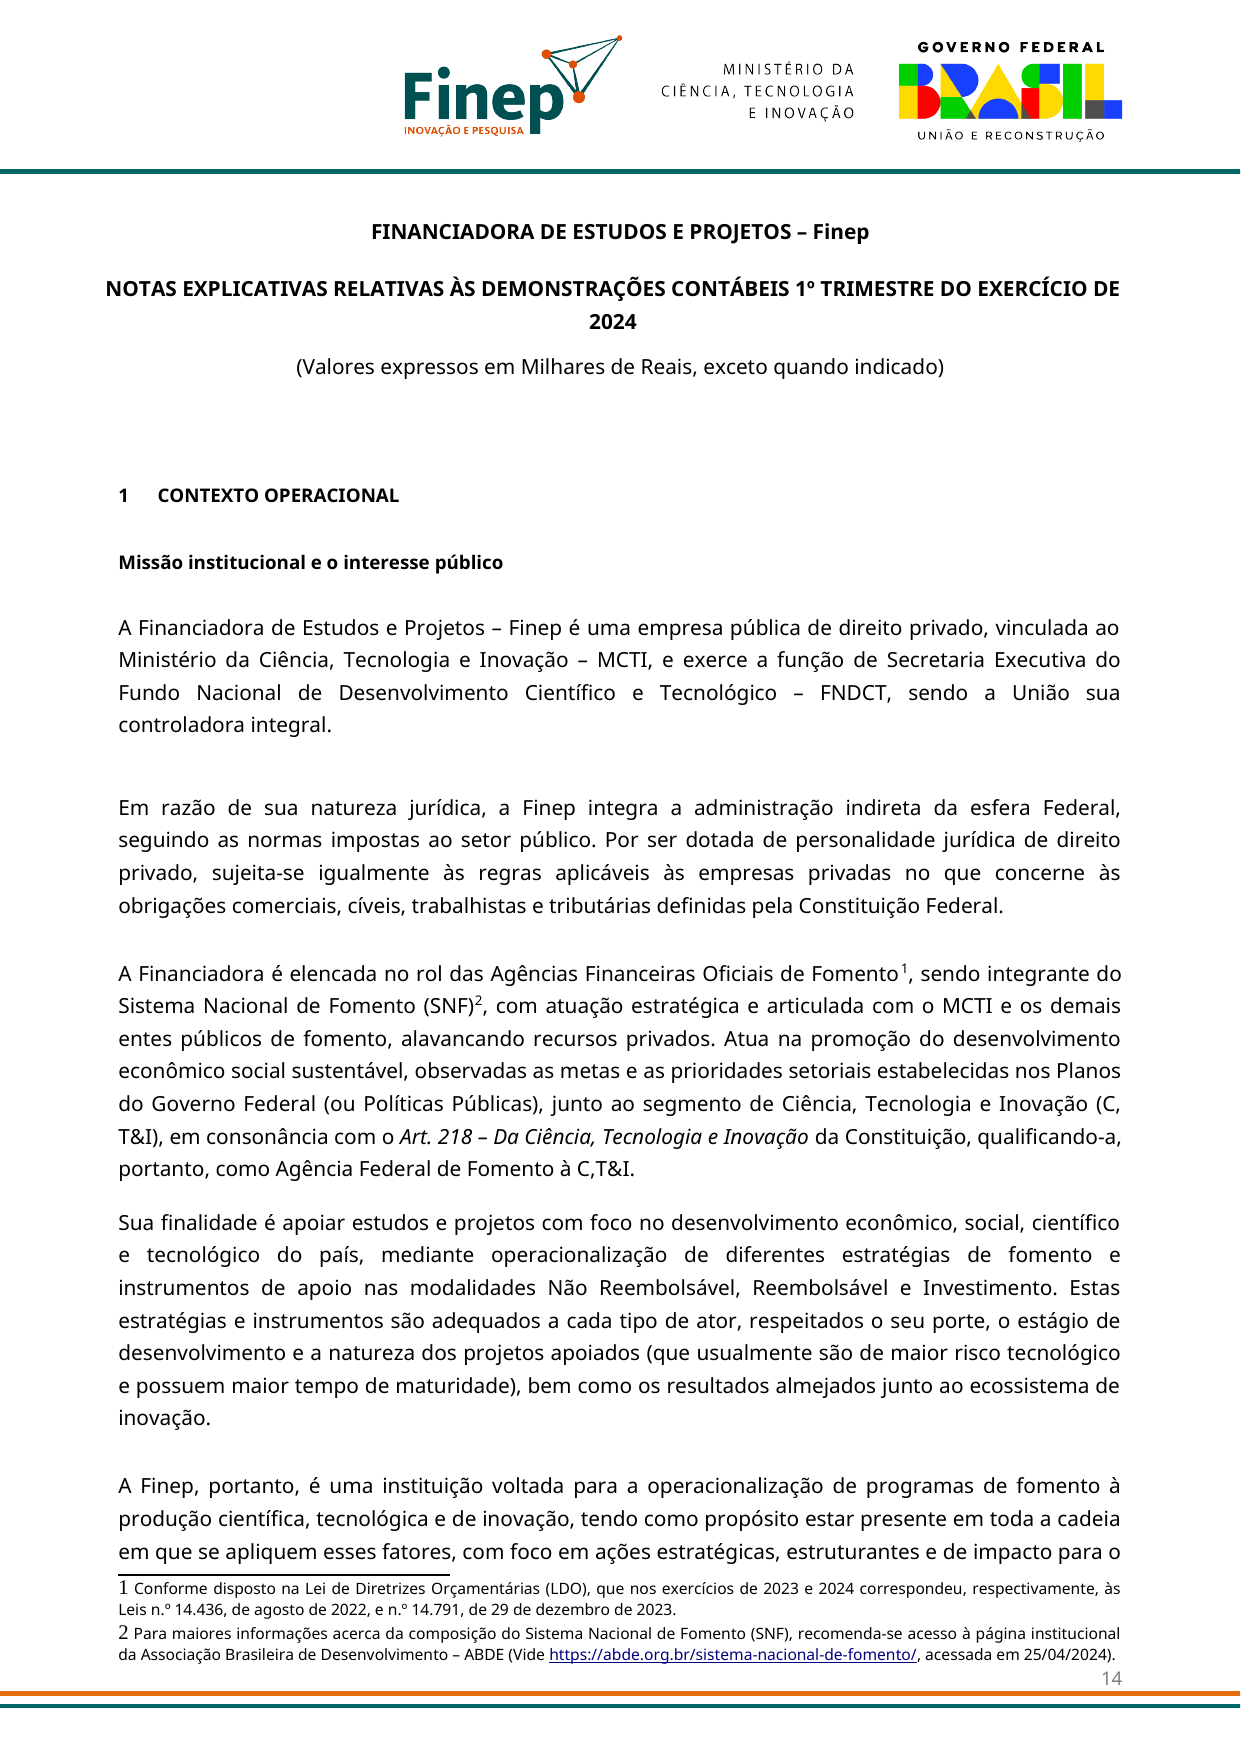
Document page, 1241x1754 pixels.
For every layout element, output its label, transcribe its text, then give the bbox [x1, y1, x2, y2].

text FINANCIADORA DE ESTUDOS E PROJETOS – Finep [118, 217, 1122, 245]
text (Valores expressos em Milhares de Reais, exceto quando indicado) [118, 352, 1122, 381]
text Conforme disposto na Lei de Diretrizes Orçamentárias (LDO), que nos exercícios de 2023 e 2024 correspondeu, respectivamente, às Leis n.º 14.436, de agosto de 2022, e n.º 14.791, de 29 de dezembro de 2023. [118, 1575, 1122, 1620]
list Contexto operacional [118, 482, 1122, 508]
text Em razão de sua natureza jurídica, a Finep integra a administração indireta da esfera Federal, seguindo as normas impostas ao setor público. Por ser dotada de personalidade jurídica de direito privado, sujeita-se igualmente às regras aplicáveis às empresas privadas no que concerne às obrigações comerciais, cíveis, trabalhistas e tributárias definidas pela Constituição Federal. [118, 793, 1122, 919]
text Sua finalidade é apoiar estudos e projetos com foco no desenvolvimento econômico, social, científico e tecnológico do país, mediante operacionalização de diferentes estratégias de fomento e instrumentos de apoio nas modalidades Não Reembolsável, Reembolsável e Investimento. Estas estratégias e instrumentos são adequados a cada tipo de ator, respeitados o seu porte, o estágio de desenvolvimento e a natureza dos projetos apoiados (que usualmente são de maior risco tecnológico e possuem maior tempo de maturidade), bem como os resultados almejados junto ao ecossistema de inovação. [118, 1208, 1122, 1432]
subtitle Missão institucional e o interesse público [118, 549, 1122, 575]
text Para maiores informações acerca da composição do Sistema Nacional de Fomento (SNF), recomenda-se acesso à página institucional da Associação Brasileira de Desenvolvimento – ABDE (Vide https://abde.org.br/sistema-nacional-de-fomento/, acessada em 25/04/2024). [118, 1620, 1122, 1665]
text A Financiadora de Estudos e Projetos – Finep é uma empresa pública de direito privado, vinculada ao Ministério da Ciência, Tecnologia e Inovação – MCTI, e exerce a função de Secretaria Executiva do Fundo Nacional de Desenvolvimento Científico e Tecnológico – FNDCT, sendo a União sua controladora integral. [118, 613, 1122, 739]
text NOTAS EXPLICATIVAS RELATIVAS ÀS DEMONSTRAÇÕES CONTÁBEIS 1º TRIMESTRE DO EXERCÍCIO DE 2024 [103, 274, 1122, 336]
subtitle Notas Explicativas [118, 397, 1122, 412]
text A Financiadora é elencada no rol das Agências Financeiras Oficiais de Fomento, sendo integrante do Sistema Nacional de Fomento (SNF), com atuação estratégica e articulada com o MCTI e os demais entes públicos de fomento, alavancando recursos privados. Atua na promoção do desenvolvimento econômico social sustentável, observadas as metas e as prioridades setoriais estabelecidas nos Planos do Governo Federal (ou Políticas Públicas), junto ao segmento de Ciência, Tecnologia e Inovação (C, T&I), em consonância com o Art. 218 – Da Ciência, Tecnologia e Inovação da Constituição, qualificando-a, portanto, como Agência Federal de Fomento à C,T&I. [118, 959, 1122, 1183]
text A Finep, portanto, é uma instituição voltada para a operacionalização de programas de fomento à produção científica, tecnológica e de inovação, tendo como propósito estar presente em toda a cadeia em que se apliquem esses fatores, com foco em ações estratégicas, estruturantes e de impacto para o [118, 1472, 1122, 1565]
